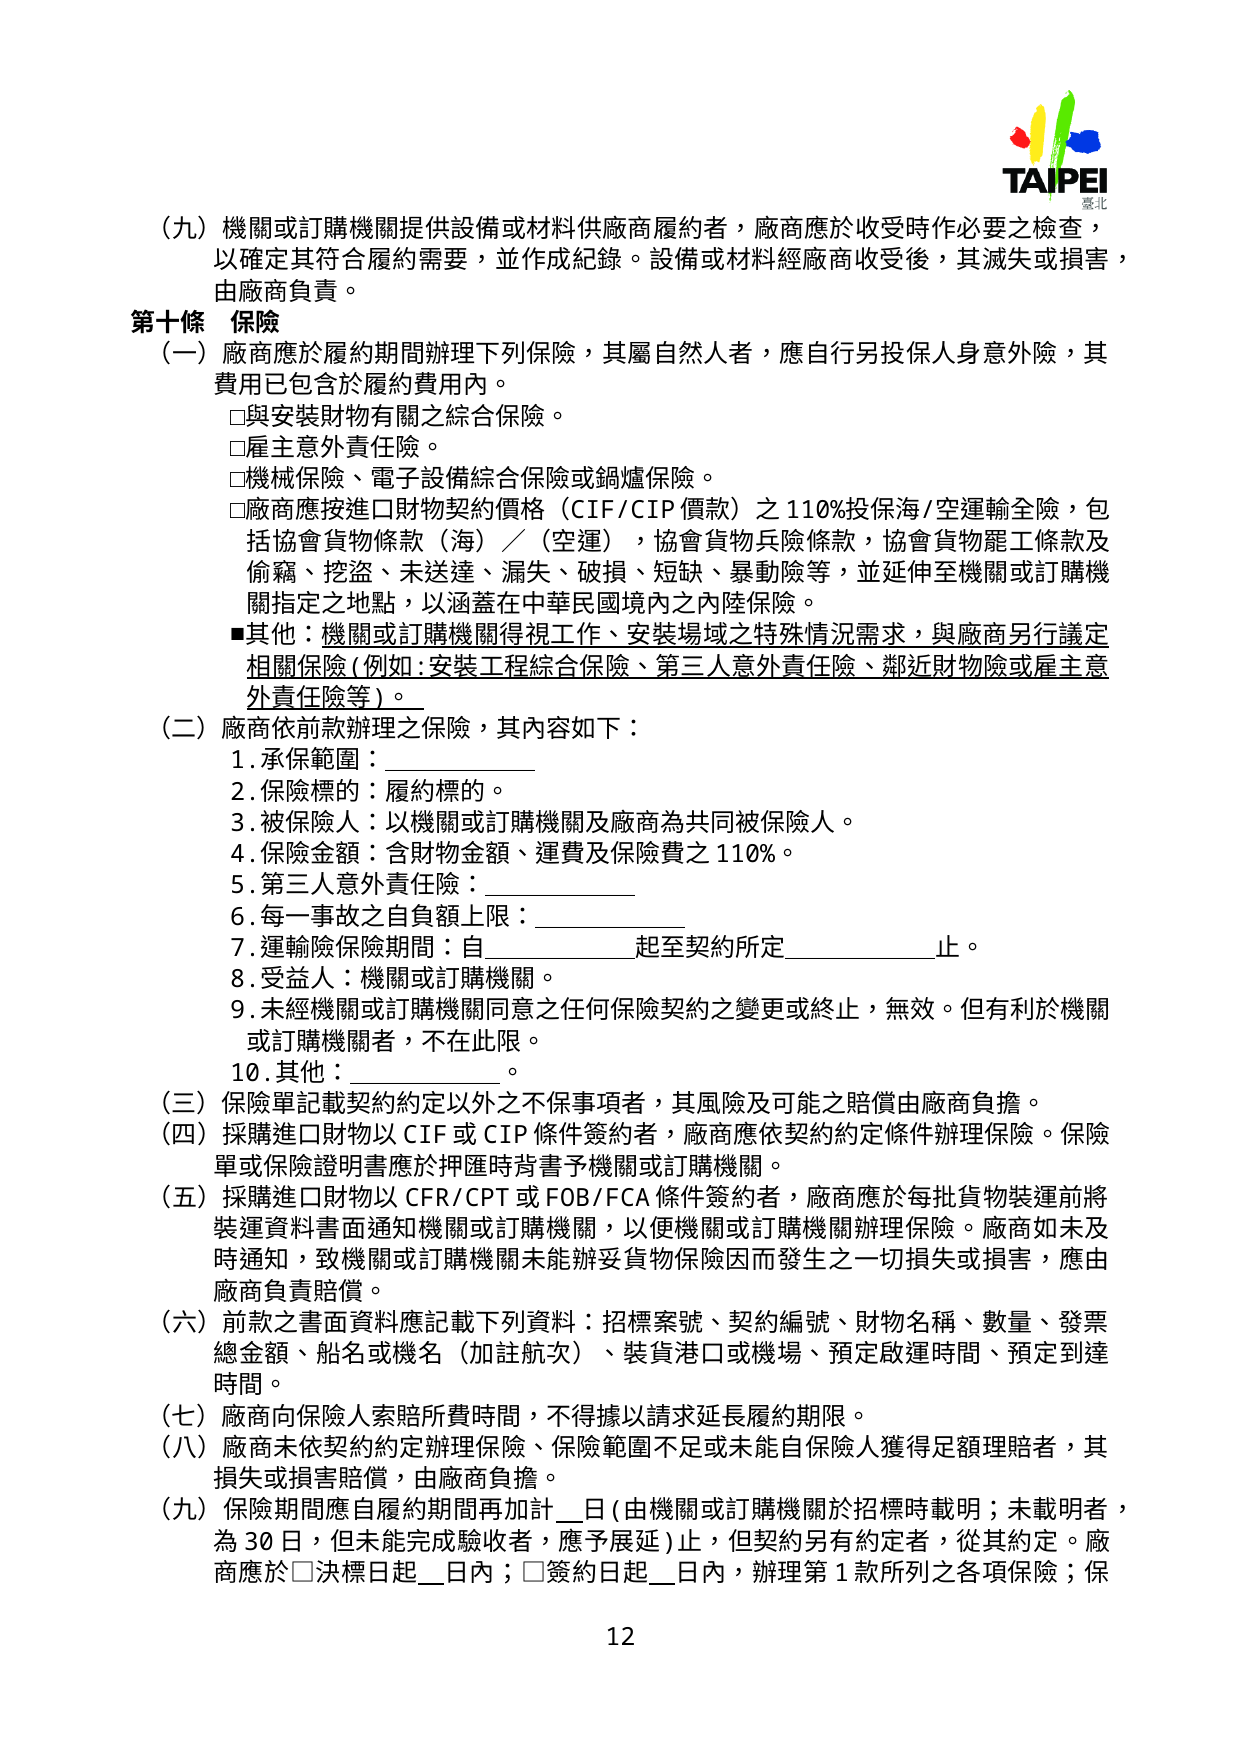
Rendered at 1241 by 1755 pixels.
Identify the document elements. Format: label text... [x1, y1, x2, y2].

text 2.保險標的：履約標的。 [230, 775, 1110, 806]
text ■其他：機關或訂購機關得視工作、安裝場域之特殊情況需求，與廠商另行議定相關保險(例如:安裝工程綜合保險、第三人意外責任險、鄰近財物險或雇主意外責任險等)。 [230, 619, 1110, 712]
text □與安裝財物有關之綜合保險。 [230, 400, 1110, 431]
text （四）採購進口財物以CIF或CIP條件簽約者，廠商應依契約約定條件辦理保險。保險單或保險證明書應於押匯時背書予機關或訂購機關。 [147, 1119, 1110, 1181]
text 4.保險金額：含財物金額、運費及保險費之110%。 [230, 837, 1110, 869]
text 9.未經機關或訂購機關同意之任何保險契約之變更或終止，無效。但有利於機關或訂購機關者，不在此限。 [230, 994, 1110, 1056]
text 1.承保範圍：＿＿＿＿＿＿ [230, 744, 1110, 775]
text （八）廠商未依契約約定辦理保險、保險範圍不足或未能自保險人獲得足額理賠者，其損失或損害賠償，由廠商負擔。 [147, 1431, 1110, 1494]
text □機械保險、電子設備綜合保險或鍋爐保險。 [230, 462, 1110, 494]
text 5.第三人意外責任險：＿＿＿＿＿＿ [230, 869, 1110, 900]
text □雇主意外責任險。 [230, 431, 1110, 462]
text （七）廠商向保險人索賠所費時間，不得據以請求延長履約期限。 [147, 1400, 1110, 1431]
text 6.每一事故之自負額上限：＿＿＿＿＿＿ [230, 900, 1110, 931]
text （一）廠商應於履約期間辦理下列保險，其屬自然人者，應自行另投保人身意外險，其費用已包含於履約費用內。 [147, 337, 1110, 400]
text 8.受益人：機關或訂購機關。 [230, 962, 1110, 994]
text 7.運輸險保險期間：自＿＿＿＿＿＿起至契約所定＿＿＿＿＿＿止。 [230, 931, 1110, 962]
text （六）前款之書面資料應記載下列資料：招標案號、契約編號、財物名稱、數量、發票總金額、船名或機名（加註航次）、裝貨港口或機場、預定啟運時間、預定到達時間。 [147, 1306, 1110, 1400]
text 10.其他：＿＿＿＿＿＿。 [230, 1056, 1110, 1087]
text （三）保險單記載契約約定以外之不保事項者，其風險及可能之賠償由廠商負擔。 [147, 1087, 1110, 1119]
text □廠商應按進口財物契約價格（CIF/CIP價款）之110%投保海/空運輸全險，包括協會貨物條款（海）／（空運），協會貨物兵險條款，協會貨物罷工條款及偷竊、挖盜、未送達、漏失、破損、短缺、暴動險等，並延伸至機關或訂購機關指定之地點，以涵蓋在中華民國境內之內陸保險。 [230, 494, 1110, 619]
text 3.被保險人：以機關或訂購機關及廠商為共同被保險人。 [230, 806, 1110, 837]
text （九）保險期間應自履約期間再加計 日(由機關或訂購機關於招標時載明；未載明者，為30日，但未能完成驗收者，應予展延)止，但契約另有約定者，從其約定。廠商應於□決標日起 日內；□簽約日起 日內，辦理第1款所列之各項保險；保險單正本1份及繳費收據副本1份，應於辦妥保險後即交機關或訂購機關收執，未經機關或訂購機關同意，其內容不得變更。 [147, 1494, 1110, 1587]
text （五）採購進口財物以CFR/CPT或FOB/FCA條件簽約者，廠商應於每批貨物裝運前將裝運資料書面通知機關或訂購機關，以便機關或訂購機關辦理保險。廠商如未及時通知，致機關或訂購機關未能辦妥貨物保險因而發生之一切損失或損害，應由廠商負責賠償。 [147, 1181, 1110, 1306]
text （九）機關或訂購機關提供設備或材料供廠商履約者，廠商應於收受時作必要之檢查，以確定其符合履約需要，並作成紀錄。設備或材料經廠商收受後，其滅失或損害，由廠商負責。 [147, 212, 1110, 306]
text （二）廠商依前款辦理之保險，其內容如下： [147, 712, 1110, 744]
subtitle 第十條 保險 [130, 306, 1110, 337]
